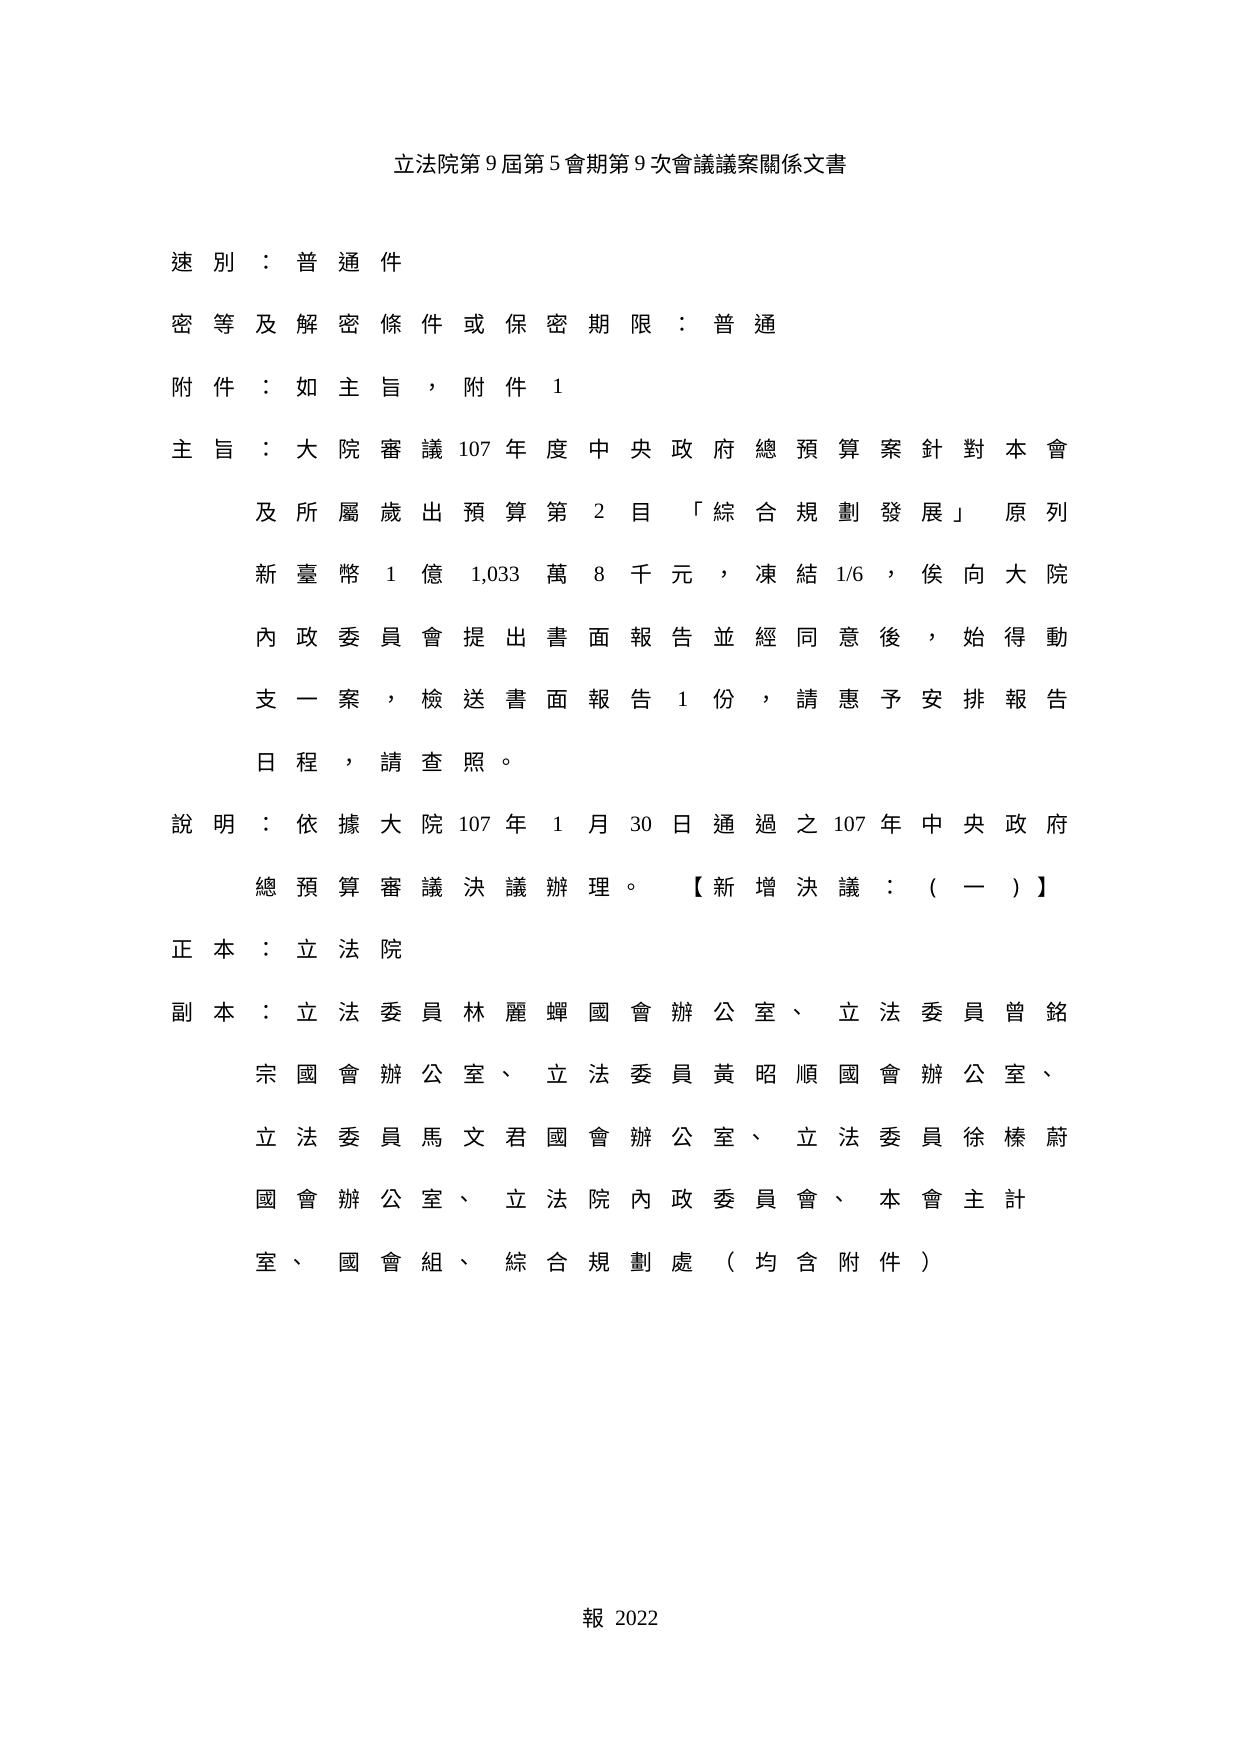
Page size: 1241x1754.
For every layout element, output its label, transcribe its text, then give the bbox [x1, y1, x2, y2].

text 副本：立法委員林麗蟬國會辦公室、立法委員曾銘宗國會辦公室、立法委員黃昭順國會辦公室、立法委員馬文君國會辦公室、立法委員徐榛蔚國會辦公室、立法院內政委員會、本會主計室、國會組、綜合規劃處（均含附件） [162, 969, 1078, 1281]
text 說明：依據大院107年1月30日通過之107年中央政府總預算審議決議辦理。【新增決議：(一)】 [162, 781, 1078, 906]
text 密等及解密條件或保密期限：普通 [162, 281, 1078, 344]
text 速別：普通件 [162, 219, 1078, 281]
text 附件：如主旨，附件1 [162, 344, 1078, 406]
text 正本：立法院 [162, 906, 1078, 969]
text 主旨：大院審議107年度中央政府總預算案針對本會及所屬歲出預算第2目「綜合規劃發展」原列新臺幣1億1,033萬8千元，凍結1/6，俟向大院內政委員會提出書面報告並經同意後，始得動支一案，檢送書面報告1份，請惠予安排報告日程，請查照。 [162, 406, 1078, 781]
